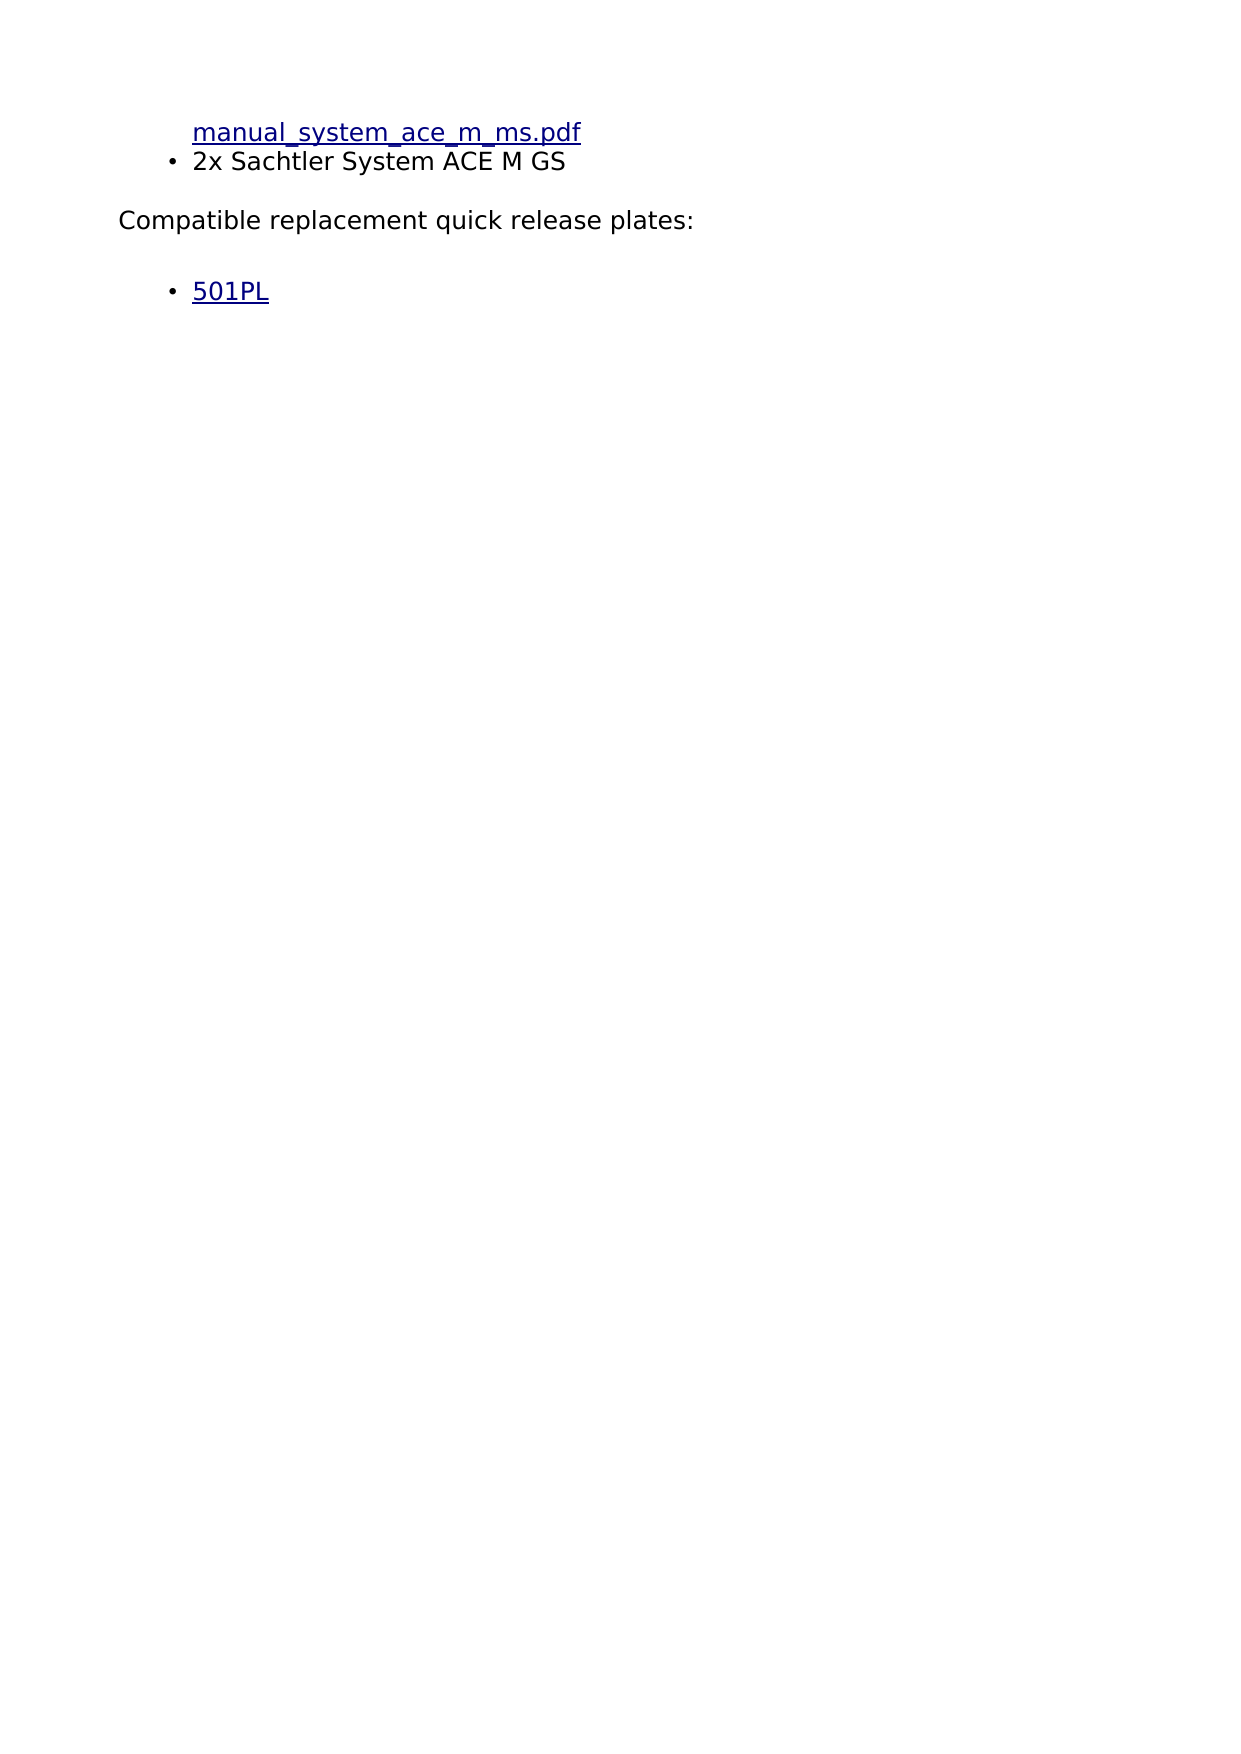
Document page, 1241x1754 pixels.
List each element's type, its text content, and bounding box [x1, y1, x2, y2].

list 2x Sachtler System ACE M GS [177, 147, 1122, 176]
list manual_system_ace_m_ms.pdf [177, 118, 1122, 147]
text Compatible replacement quick release plates: [118, 206, 1122, 235]
list 501PL [177, 277, 1122, 306]
